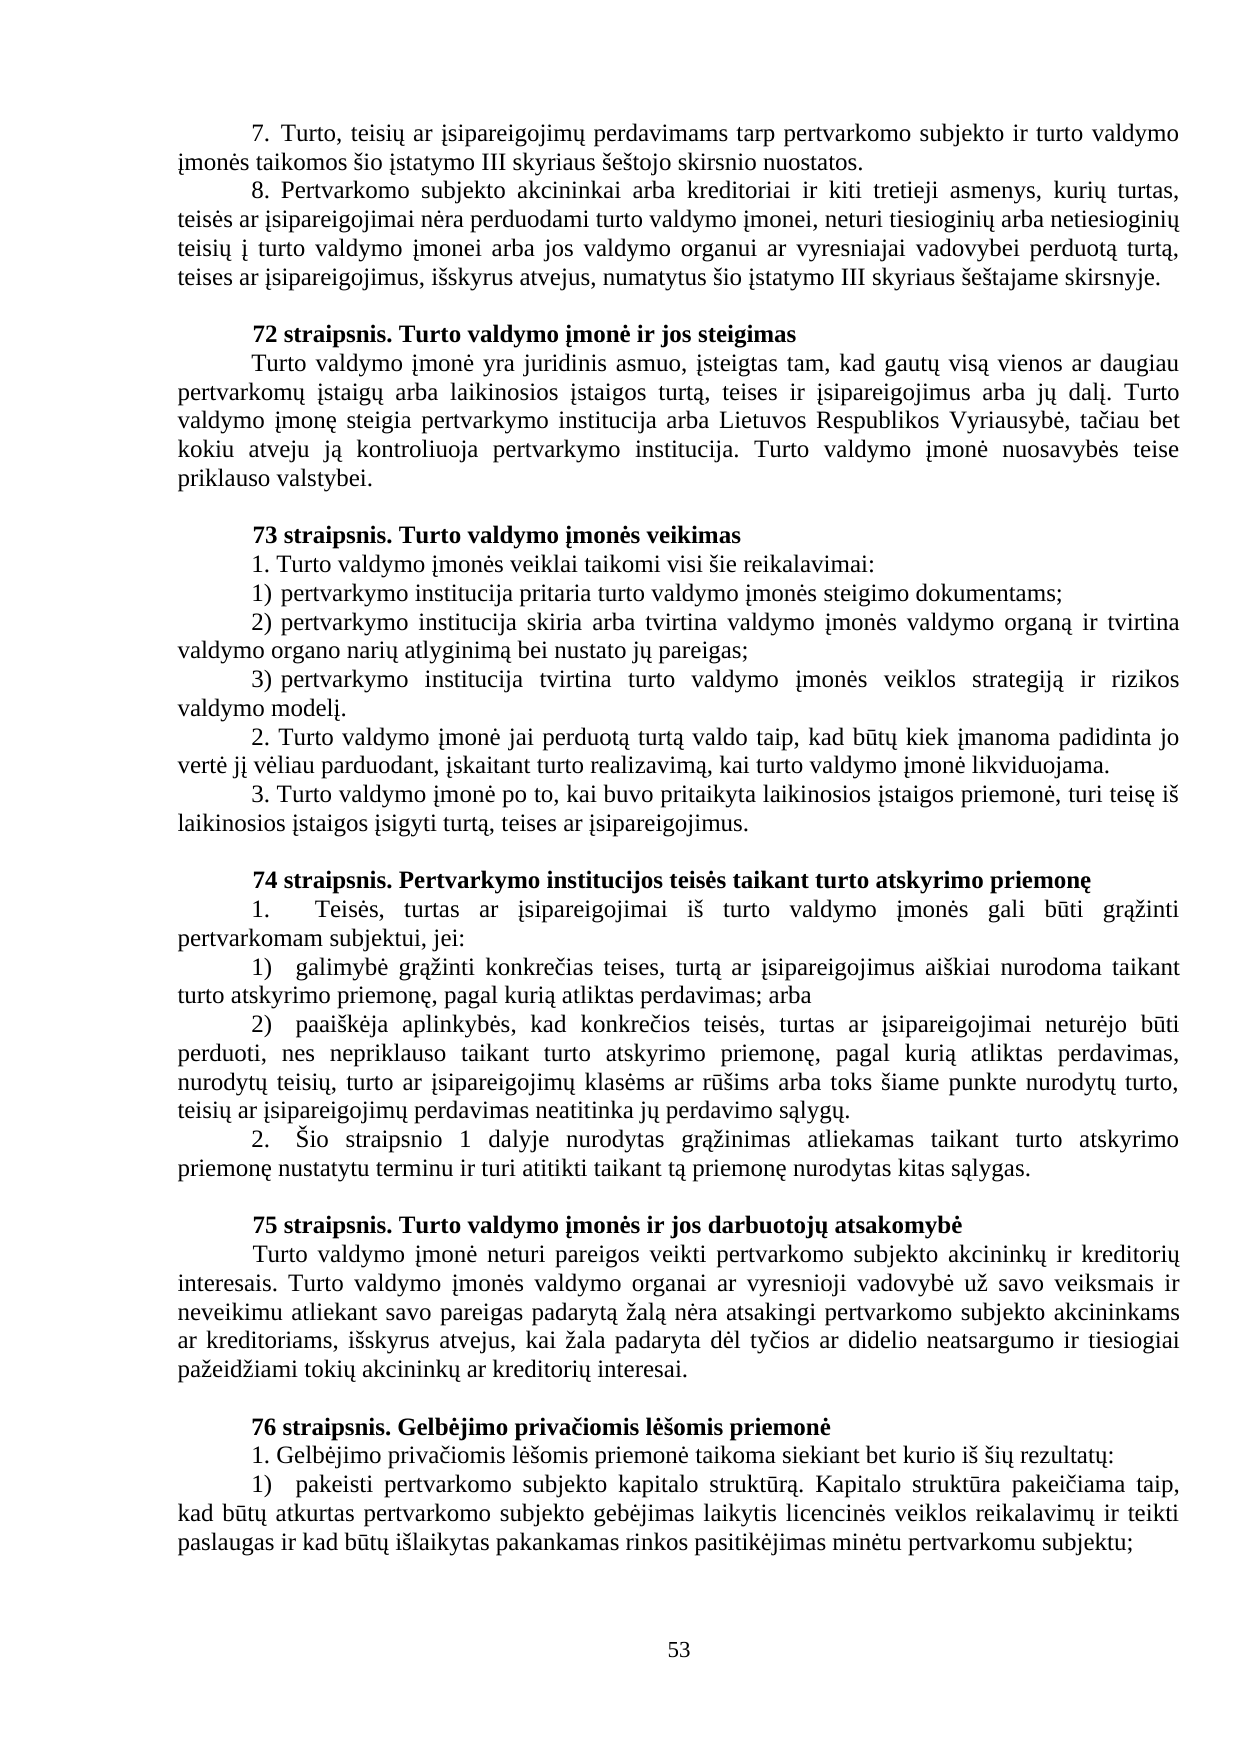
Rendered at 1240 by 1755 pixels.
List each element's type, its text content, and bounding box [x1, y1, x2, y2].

text 1. Teisės, turtas ar įsipareigojimai iš turto valdymo įmonės gali būti grąžinti pertvarkomam subjektui, jei: [177, 894, 1181, 952]
text 73 straipsnis. Turto valdymo įmonės veikimas [177, 521, 1181, 549]
text 2) pertvarkymo institucija skiria arba tvirtina valdymo įmonės valdymo organą ir tvirtina valdymo organo narių atlyginimą bei nustato jų pareigas; [177, 607, 1181, 664]
text 3) pertvarkymo institucija tvirtina turto valdymo įmonės veiklos strategiją ir rizikos valdymo modelį. [177, 664, 1181, 722]
text 2. Turto valdymo įmonė jai perduotą turtą valdo taip, kad būtų kiek įmanoma padidinta jo vertė jį vėliau parduodant, įskaitant turto realizavimą, kai turto valdymo įmonė likviduojama. [177, 722, 1181, 779]
text 7. Turto, teisių ar įsipareigojimų perdavimams tarp pertvarkomo subjekto ir turto valdymo įmonės taikomos šio įstatymo III skyriaus šeštojo skirsnio nuostatos. [177, 118, 1181, 176]
text 74 straipsnis. Pertvarkymo institucijos teisės taikant turto atskyrimo priemonę [177, 866, 1181, 894]
text 8. Pertvarkomo subjekto akcininkai arba kreditoriai ir kiti tretieji asmenys, kurių turtas, teisės ar įsipareigojimai nėra perduodami turto valdymo įmonei, neturi tiesioginių arba netiesioginių teisių į turto valdymo įmonei arba jos valdymo organui ar vyresniajai vadovybei perduotą turtą, teises ar įsipareigojimus, išskyrus atvejus, numatytus šio įstatymo III skyriaus šeštajame skirsnyje. [177, 176, 1181, 291]
text 72 straipsnis. Turto valdymo įmonė ir jos steigimas [177, 319, 1181, 348]
text Turto valdymo įmonė neturi pareigos veikti pertvarkomo subjekto akcininkų ir kreditorių interesais. Turto valdymo įmonės valdymo organai ar vyresnioji vadovybė už savo veiksmais ir neveikimu atliekant savo pareigas padarytą žalą nėra atsakingi pertvarkomo subjekto akcininkams ar kreditoriams, išskyrus atvejus, kai žala padaryta dėl tyčios ar didelio neatsargumo ir tiesiogiai pažeidžiami tokių akcininkų ar kreditorių interesai. [177, 1239, 1181, 1383]
text 2) paaiškėja aplinkybės, kad konkrečios teisės, turtas ar įsipareigojimai neturėjo būti perduoti, nes nepriklauso taikant turto atskyrimo priemonę, pagal kurią atliktas perdavimas, nurodytų teisių, turto ar įsipareigojimų klasėms ar rūšims arba toks šiame punkte nurodytų turto, teisių ar įsipareigojimų perdavimas neatitinka jų perdavimo sąlygų. [177, 1009, 1181, 1124]
text 3. Turto valdymo įmonė po to, kai buvo pritaikyta laikinosios įstaigos priemonė, turi teisę iš laikinosios įstaigos įsigyti turtą, teises ar įsipareigojimus. [177, 779, 1181, 837]
text 1. Gelbėjimo privačiomis lėšomis priemonė taikoma siekiant bet kurio iš šių rezultatų: [177, 1441, 1181, 1469]
text 1) pakeisti pertvarkomo subjekto kapitalo struktūrą. Kapitalo struktūra pakeičiama taip, kad būtų atkurtas pertvarkomo subjekto gebėjimas laikytis licencinės veiklos reikalavimų ir teikti paslaugas ir kad būtų išlaikytas pakankamas rinkos pasitikėjimas minėtu pertvarkomu subjektu; [177, 1469, 1181, 1556]
text Turto valdymo įmonė yra juridinis asmuo, įsteigtas tam, kad gautų visą vienos ar daugiau pertvarkomų įstaigų arba laikinosios įstaigos turtą, teises ir įsipareigojimus arba jų dalį. Turto valdymo įmonę steigia pertvarkymo institucija arba Lietuvos Respublikos Vyriausybė, tačiau bet kokiu atveju ją kontroliuoja pertvarkymo institucija. Turto valdymo įmonė nuosavybės teise priklauso valstybei. [177, 348, 1181, 492]
text 1) pertvarkymo institucija pritaria turto valdymo įmonės steigimo dokumentams; [177, 578, 1181, 607]
text 76 straipsnis. Gelbėjimo privačiomis lėšomis priemonė [177, 1412, 1181, 1441]
text 1. Turto valdymo įmonės veiklai taikomi visi šie reikalavimai: [251, 549, 1181, 578]
text 2. Šio straipsnio 1 dalyje nurodytas grąžinimas atliekamas taikant turto atskyrimo priemonę nustatytu terminu ir turi atitikti taikant tą priemonę nurodytas kitas sąlygas. [177, 1124, 1181, 1182]
text 75 straipsnis. Turto valdymo įmonės ir jos darbuotojų atsakomybė [177, 1211, 1181, 1239]
text 1) galimybė grąžinti konkrečias teises, turtą ar įsipareigojimus aiškiai nurodoma taikant turto atskyrimo priemonę, pagal kurią atliktas perdavimas; arba [177, 952, 1181, 1009]
